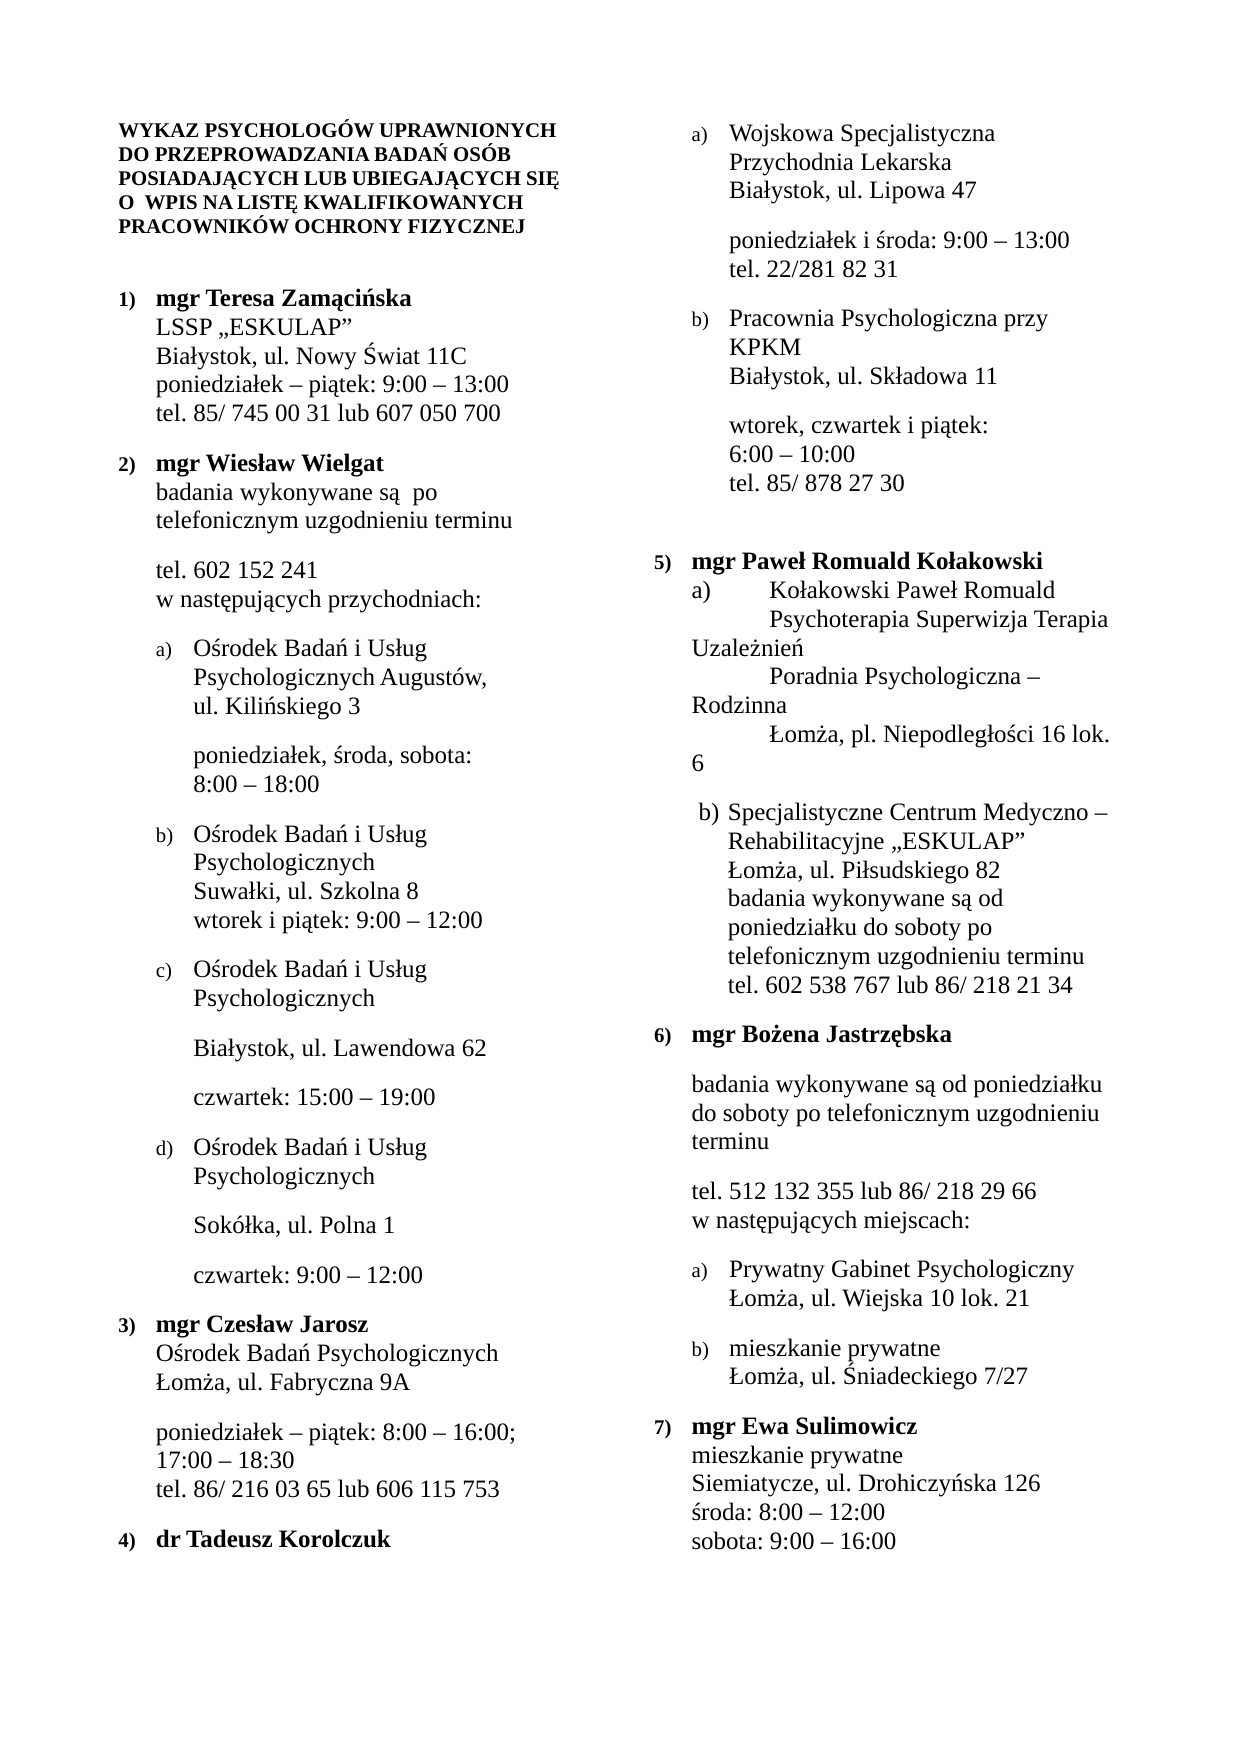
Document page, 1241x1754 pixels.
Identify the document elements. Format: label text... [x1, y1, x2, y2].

list poniedziałek, środa, sobota: 8:00 – 18:00 [193, 740, 572, 798]
list wtorek, czwartek i piątek: 6:00 – 10:00 tel. 85/ 878 27 30 [729, 411, 1122, 497]
list mgr Bożena Jastrzębska [654, 1019, 1122, 1048]
list czwartek: 15:00 – 19:00 [193, 1082, 572, 1111]
list Ośrodek Badań i Usług Psychologicznych [156, 954, 572, 1012]
list mieszkanie prywatne Łomża, ul. Śniadeckiego 7/27 [691, 1333, 1122, 1390]
list badania wykonywane są od poniedziałku do soboty po telefonicznym uzgodnieniu terminu [691, 1069, 1122, 1155]
list Ośrodek Badań i Usług Psychologicznych Augustów, ul. Kilińskiego 3 [156, 633, 572, 719]
list tel. 602 152 241 w następujących przychodniach: [156, 555, 572, 612]
list mgr Wiesław Wielgat badania wykonywane są po telefonicznym uzgodnieniu terminu [118, 448, 572, 534]
list mgr Paweł Romuald Kołakowski a) Kołakowski Paweł Romuald Psychoterapia Superwizja Terapia Uzależnień Poradnia Psychologiczna – Rodzinna Łomża, pl. Niepodległości 16 lok. 6 [654, 546, 1122, 776]
list dr Tadeusz Korolczuk [118, 1524, 572, 1552]
list czwartek: 9:00 – 12:00 [193, 1260, 572, 1289]
list Ośrodek Badań i Usług Psychologicznych Suwałki, ul. Szkolna 8 wtorek i piątek: 9:00 – 12:00 [156, 819, 572, 934]
list Prywatny Gabinet Psychologiczny Łomża, ul. Wiejska 10 lok. 21 [691, 1254, 1122, 1312]
list poniedziałek – piątek: 8:00 – 16:00; 17:00 – 18:30 tel. 86/ 216 03 65 lub 606 115 753 [156, 1417, 572, 1503]
list poniedziałek i środa: 9:00 – 13:00 tel. 22/281 82 31 [729, 225, 1122, 283]
list Sokółka, ul. Polna 1 [193, 1210, 572, 1239]
list Pracownia Psychologiczna przy KPKM Białystok, ul. Składowa 11 [691, 303, 1122, 390]
list Ośrodek Badań i Usług Psychologicznych [156, 1132, 572, 1189]
text WYKAZ PSYCHOLOGÓW UPRAWNIONYCH DO PRZEPROWADZANIA BADAŃ OSÓB POSIADAJĄCYCH LUB UBIEGAJĄCYCH SIĘ O WPIS NA LISTĘ KWALIFIKOWANYCH PRACOWNIKÓW OCHRONY FIZYCZNEJ [118, 118, 572, 238]
list mgr Teresa Zamącińska LSSP „ESKULAP” Białystok, ul. Nowy Świat 11C poniedziałek – piątek: 9:00 – 13:00 tel. 85/ 745 00 31 lub 607 050 700 [118, 283, 572, 427]
list tel. 512 132 355 lub 86/ 218 29 66 w następujących miejscach: [691, 1176, 1122, 1233]
list Białystok, ul. Lawendowa 62 [193, 1033, 572, 1062]
list Wojskowa Specjalistyczna Przychodnia Lekarska Białystok, ul. Lipowa 47 [691, 118, 1122, 204]
list mgr Czesław Jarosz Ośrodek Badań Psychologicznych Łomża, ul. Fabryczna 9A [118, 1309, 572, 1396]
list mgr Ewa Sulimowicz mieszkanie prywatne Siemiatycze, ul. Drohiczyńska 126 środa: 8:00 – 12:00 sobota: 9:00 – 16:00 [654, 1411, 1122, 1555]
list b) Specjalistyczne Centrum Medyczno – Rehabilitacyjne „ESKULAP” Łomża, ul. Piłsudskiego 82 badania wykonywane są od poniedziałku do soboty po telefonicznym uzgodnieniu terminu tel. 602 538 767 lub 86/ 218 21 34 [698, 797, 1122, 998]
